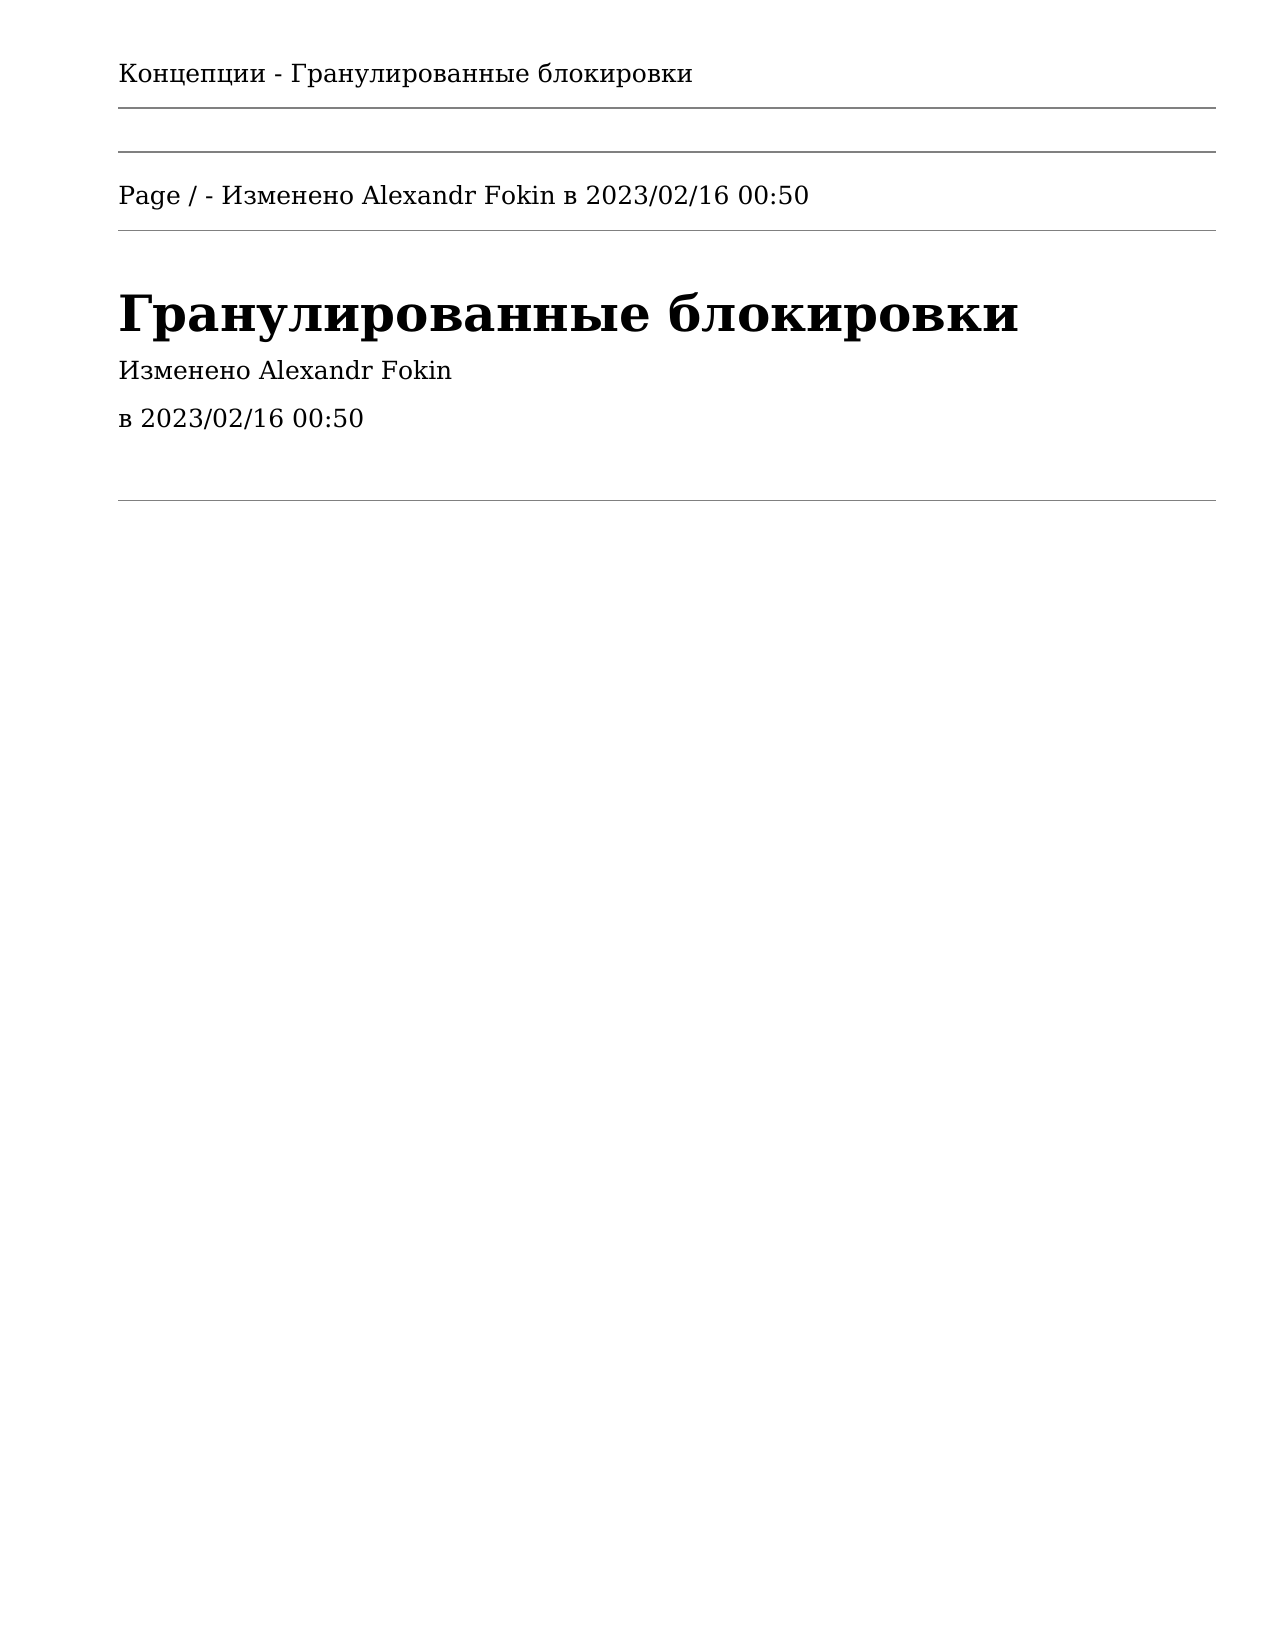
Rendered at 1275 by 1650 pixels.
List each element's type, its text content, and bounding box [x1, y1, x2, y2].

text Изменено Alexandr Fokin [118, 356, 1216, 385]
text в 2023/02/16 00:50 [118, 404, 1216, 433]
text Концепции - Гранулированные блокировки [118, 59, 1216, 88]
subtitle Гранулированные блокировки [118, 284, 1216, 343]
text Page / - Изменено Alexandr Fokin в 2023/02/16 00:50 [118, 182, 1216, 211]
